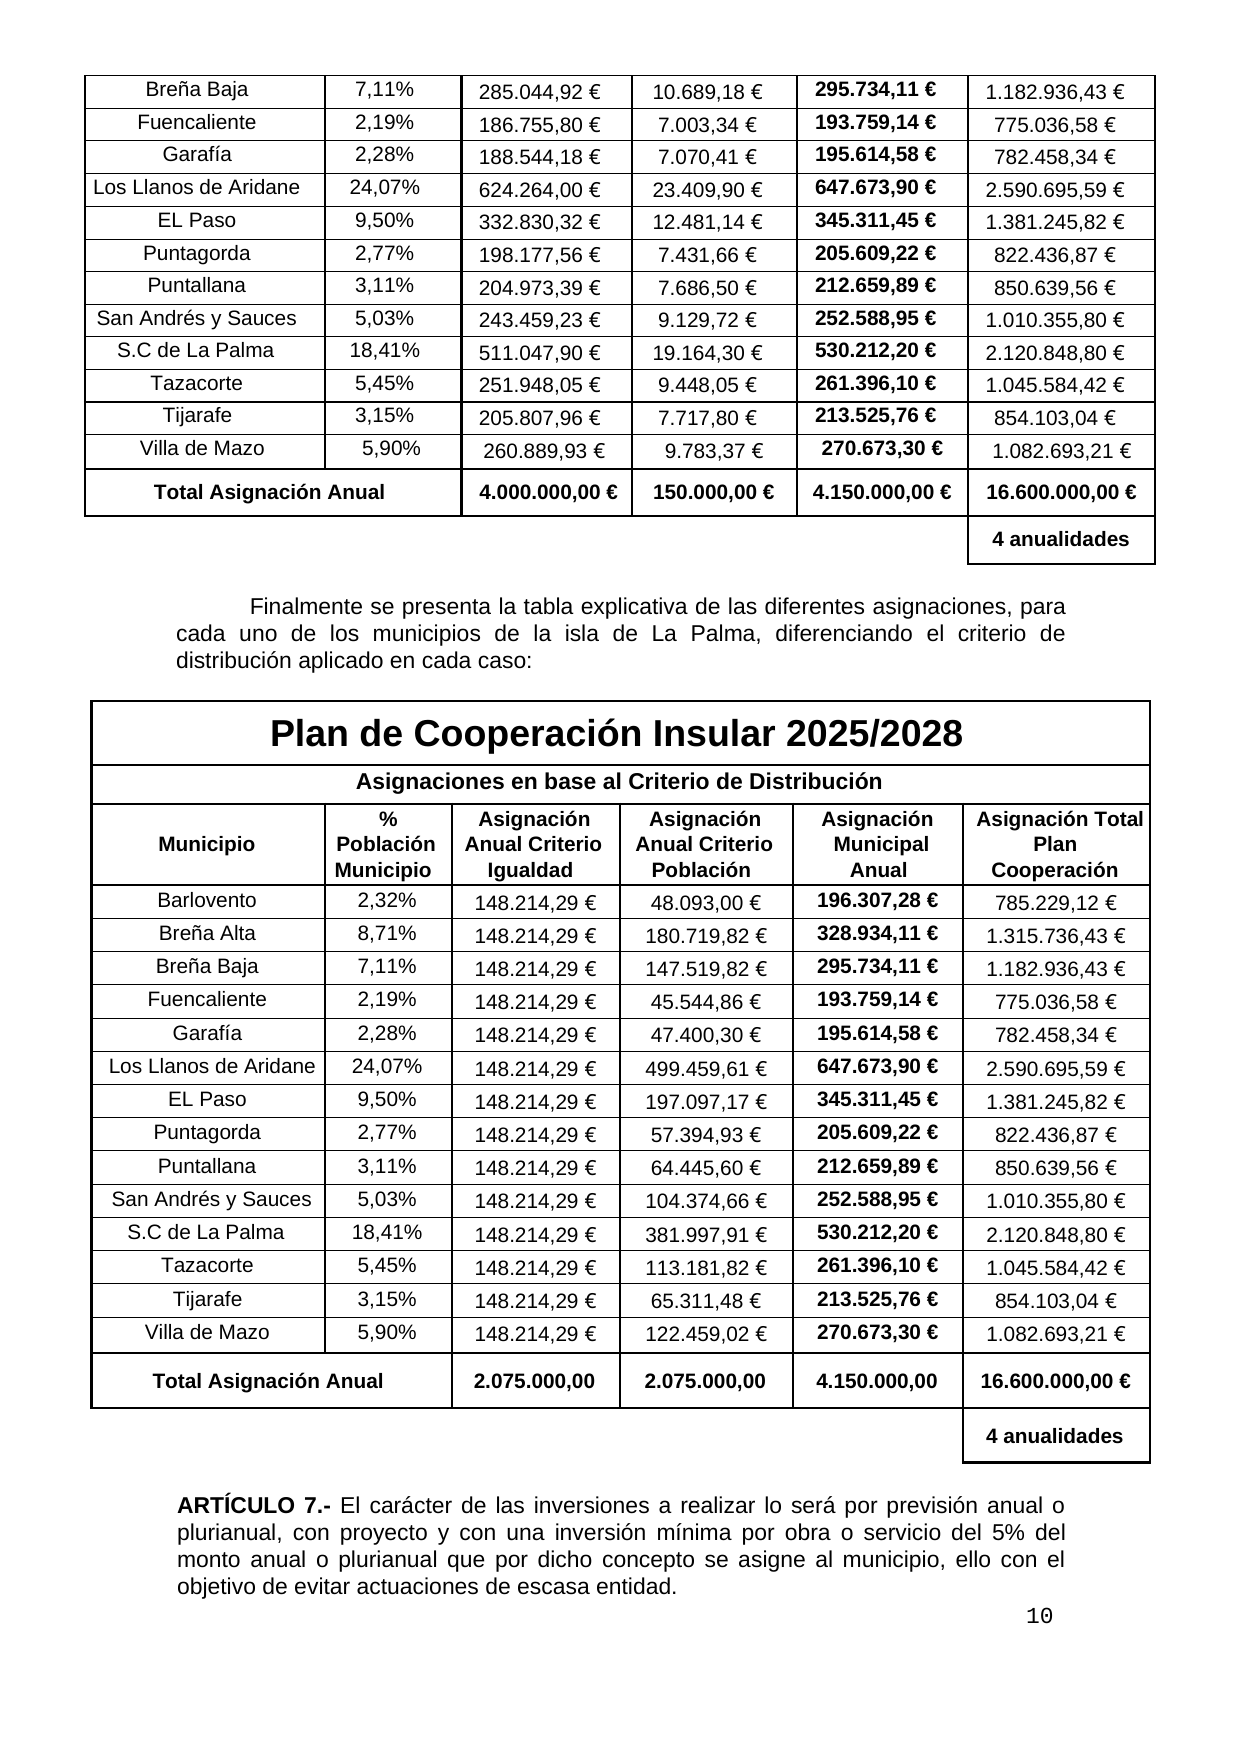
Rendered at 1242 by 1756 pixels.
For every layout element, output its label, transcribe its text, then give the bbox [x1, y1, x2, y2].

table_cell 782.458,34 € [969, 141, 1154, 173]
table_cell 197.097,17 € [621, 1085, 792, 1117]
table_cell 213.525,76 € [794, 1284, 962, 1317]
table_cell [797, 517, 967, 563]
table_cell 1.045.584,42 € [969, 370, 1154, 401]
table_cell 2,77% [326, 1118, 451, 1150]
table_cell 48.093,00 € [621, 886, 792, 918]
table_cell 1.045.584,42 € [964, 1251, 1149, 1283]
table_cell 5,45% [326, 1251, 451, 1283]
table_cell 19.164,30 € [633, 337, 796, 369]
table_cell Puntallana [86, 272, 324, 304]
table_cell Tijarafe [93, 1284, 324, 1317]
table_cell [461, 517, 632, 563]
table_cell Asignaciones en base al Criterio de Distribución [93, 766, 1149, 802]
table_cell EL Paso [86, 207, 324, 239]
table_cell 7.003,34 € [633, 109, 796, 140]
table_cell 7.686,50 € [633, 272, 796, 304]
text Finalmente se presenta la tabla explicativa de las diferentes asignaciones, para cada uno de los municipios de la isla de La Palma, diferenciando el criterio de distribución aplicado en cada caso: [176, 593, 1066, 673]
table_cell 4.000.000,00 € [463, 470, 631, 515]
table_cell 24,07% [326, 1052, 451, 1084]
table_cell 854.103,04 € [969, 403, 1154, 434]
table_cell 204.973,39 € [463, 272, 631, 304]
table_cell 9.129,72 € [633, 305, 796, 336]
table_cell Villa de Mazo [93, 1318, 324, 1352]
table_cell 1.381.245,82 € [969, 207, 1154, 239]
table_cell 850.639,56 € [969, 272, 1154, 304]
table_cell 198.177,56 € [463, 240, 631, 271]
table_cell Breña Alta [93, 919, 324, 951]
table_cell Tazacorte [93, 1251, 324, 1283]
table_cell 2.590.695,59 € [964, 1052, 1149, 1084]
table_cell 23.409,90 € [633, 174, 796, 206]
table_cell S.C de La Palma [93, 1218, 324, 1250]
table_cell 148.214,29 € [453, 1052, 619, 1084]
table_cell 3,11% [326, 272, 460, 304]
table_cell 9.448,05 € [633, 370, 796, 401]
table_cell Total Asignación Anual [86, 470, 460, 515]
table_cell Los Llanos de Aridane [93, 1052, 324, 1084]
table_cell 148.214,29 € [453, 1251, 619, 1283]
table_cell 57.394,93 € [621, 1118, 792, 1150]
table_header Plan de Cooperación Insular 2025/2028 [93, 702, 1149, 764]
table_cell 196.307,28 € [794, 886, 962, 918]
table_cell 647.673,90 € [794, 1052, 962, 1084]
table_cell 2,19% [326, 109, 460, 140]
table_cell 195.614,58 € [798, 141, 967, 173]
table_cell 3,11% [326, 1151, 451, 1184]
table_cell 1.010.355,80 € [969, 305, 1154, 336]
table_cell Breña Baja [86, 76, 324, 108]
table_cell Villa de Mazo [86, 435, 324, 468]
table_cell 5,03% [326, 305, 460, 336]
table_cell 113.181,82 € [621, 1251, 792, 1283]
table_cell Asignación Anual Criterio Población [621, 805, 792, 883]
table_cell 5,90% [326, 435, 460, 468]
table_cell 18,41% [326, 1218, 451, 1250]
table_cell 2.075.000,00 [453, 1354, 619, 1407]
table_cell 193.759,14 € [794, 985, 962, 1017]
text ARTÍCULO 7.- El carácter de las inversiones a realizar lo será por previsión anual o plurianual, con proyecto y con una inversión mínima por obra o servicio del 5% del monto anual o plurianual que por dicho concepto se asigne al municipio, ello con el objetivo de evitar actuaciones de escasa entidad. [177, 1492, 1066, 1599]
table_cell 1.182.936,43 € [964, 952, 1149, 984]
table_cell 186.755,80 € [463, 109, 631, 140]
table_cell 822.436,87 € [964, 1118, 1149, 1150]
table_cell 148.214,29 € [453, 1318, 619, 1352]
table_cell 7,11% [326, 952, 451, 984]
table_cell 195.614,58 € [794, 1019, 962, 1051]
table_cell EL Paso [93, 1085, 324, 1117]
table_cell 3,15% [326, 1284, 451, 1317]
table_cell Puntagorda [86, 240, 324, 271]
table_cell 7,11% [326, 76, 460, 108]
table_cell Total Asignación Anual [93, 1354, 451, 1407]
table_cell Garafía [86, 141, 324, 173]
table_cell 4.150.000,00 [794, 1354, 962, 1407]
table_cell 5,90% [326, 1318, 451, 1352]
table_cell 4.150.000,00 € [798, 470, 967, 515]
table_cell 332.830,32 € [463, 207, 631, 239]
table_cell 252.588,95 € [794, 1185, 962, 1217]
table_cell 212.659,89 € [798, 272, 967, 304]
table_cell 782.458,34 € [964, 1019, 1149, 1051]
table_cell 5,03% [326, 1185, 451, 1217]
table_cell 148.214,29 € [453, 1019, 619, 1051]
table_cell 251.948,05 € [463, 370, 631, 401]
table_cell 148.214,29 € [453, 919, 619, 951]
table_cell Municipio [93, 805, 324, 883]
table_cell 47.400,30 € [621, 1019, 792, 1051]
table_cell 854.103,04 € [964, 1284, 1149, 1317]
table_cell 213.525,76 € [798, 403, 967, 434]
table_cell 345.311,45 € [798, 207, 967, 239]
table_cell 850.639,56 € [964, 1151, 1149, 1184]
table_cell 148.214,29 € [453, 985, 619, 1017]
table_cell 7.070,41 € [633, 141, 796, 173]
table_cell 180.719,82 € [621, 919, 792, 951]
table_cell 345.311,45 € [794, 1085, 962, 1117]
table_cell 261.396,10 € [798, 370, 967, 401]
table_cell 18,41% [326, 337, 460, 369]
table_cell 24,07% [326, 174, 460, 206]
table_cell 45.544,86 € [621, 985, 792, 1017]
table_cell Breña Baja [93, 952, 324, 984]
table_cell San Andrés y Sauces [93, 1185, 324, 1217]
table_cell 243.459,23 € [463, 305, 631, 336]
table_cell 12.481,14 € [633, 207, 796, 239]
table_cell 7.431,66 € [633, 240, 796, 271]
table_cell 212.659,89 € [794, 1151, 962, 1184]
table_cell 9.783,37 € [633, 435, 796, 468]
table_cell 775.036,58 € [964, 985, 1149, 1017]
table_cell 3,15% [326, 403, 460, 434]
table_cell 1.315.736,43 € [964, 919, 1149, 951]
table_cell 295.734,11 € [798, 76, 967, 108]
table_cell 1.182.936,43 € [969, 76, 1154, 108]
table_cell 530.212,20 € [794, 1218, 962, 1250]
table_cell 10.689,18 € [633, 76, 796, 108]
table_cell 1.082.693,21 € [964, 1318, 1149, 1352]
table_cell 65.311,48 € [621, 1284, 792, 1317]
table_cell 16.600.000,00 € [964, 1354, 1149, 1407]
table_cell 2.120.848,80 € [964, 1218, 1149, 1250]
table_cell Puntagorda [93, 1118, 324, 1150]
table_cell % Población Municipio [326, 805, 451, 883]
table_cell 2,32% [326, 886, 451, 918]
table_cell 785.229,12 € [964, 886, 1149, 918]
table_cell 2.590.695,59 € [969, 174, 1154, 206]
table_cell Asignación Anual Criterio Igualdad [453, 805, 619, 883]
table_cell Garafía [93, 1019, 324, 1051]
table_cell 511.047,90 € [463, 337, 631, 369]
table_cell 9,50% [326, 207, 460, 239]
table_cell 193.759,14 € [798, 109, 967, 140]
table_cell [632, 517, 797, 563]
table_cell Fuencaliente [93, 985, 324, 1017]
table_cell 4 anualidades [969, 517, 1154, 563]
table_cell 2,28% [326, 1019, 451, 1051]
table_cell 7.717,80 € [633, 403, 796, 434]
table_cell Puntallana [93, 1151, 324, 1184]
table_cell 624.264,00 € [463, 174, 631, 206]
table_cell 499.459,61 € [621, 1052, 792, 1084]
table_cell 1.381.245,82 € [964, 1085, 1149, 1117]
table_cell Tazacorte [86, 370, 324, 401]
table_cell 285.044,92 € [463, 76, 631, 108]
table_cell San Andrés y Sauces [86, 305, 324, 336]
table_cell 148.214,29 € [453, 1151, 619, 1184]
table_cell 122.459,02 € [621, 1318, 792, 1352]
table_cell 1.082.693,21 € [969, 435, 1154, 468]
table_cell 5,45% [326, 370, 460, 401]
table_cell [85, 517, 461, 563]
table_cell 205.807,96 € [463, 403, 631, 434]
table_cell Asignación Municipal Anual [794, 805, 962, 883]
table_cell 260.889,93 € [463, 435, 631, 468]
table_cell 8,71% [326, 919, 451, 951]
table_cell 2.120.848,80 € [969, 337, 1154, 369]
table_cell 295.734,11 € [794, 952, 962, 984]
table_cell 148.214,29 € [453, 1185, 619, 1217]
table_cell Tijarafe [86, 403, 324, 434]
table_cell 2,19% [326, 985, 451, 1017]
table_cell Los Llanos de Aridane [86, 174, 324, 206]
table_cell 205.609,22 € [794, 1118, 962, 1150]
table_cell 104.374,66 € [621, 1185, 792, 1217]
table_cell 148.214,29 € [453, 886, 619, 918]
table_cell 188.544,18 € [463, 141, 631, 173]
table_cell 261.396,10 € [794, 1251, 962, 1283]
table_cell 2.075.000,00 [621, 1354, 792, 1407]
table_cell 270.673,30 € [794, 1318, 962, 1352]
table_cell 16.600.000,00 € [969, 470, 1154, 515]
table_cell 148.214,29 € [453, 1118, 619, 1150]
table_cell Asignación Total Plan Cooperación [964, 805, 1149, 883]
table_cell 1.010.355,80 € [964, 1185, 1149, 1217]
table_cell Fuencaliente [86, 109, 324, 140]
table_cell 150.000,00 € [633, 470, 796, 515]
table_cell S.C de La Palma [86, 337, 324, 369]
table_cell 775.036,58 € [969, 109, 1154, 140]
table_cell 2,77% [326, 240, 460, 271]
table_cell 381.997,91 € [621, 1218, 792, 1250]
table_cell 205.609,22 € [798, 240, 967, 271]
table_cell 270.673,30 € [798, 435, 967, 468]
table_cell 64.445,60 € [621, 1151, 792, 1184]
table_cell 2,28% [326, 141, 460, 173]
table_cell Barlovento [93, 886, 324, 918]
table_cell 9,50% [326, 1085, 451, 1117]
table_cell 822.436,87 € [969, 240, 1154, 271]
table_cell 148.214,29 € [453, 1085, 619, 1117]
table_cell 647.673,90 € [798, 174, 967, 206]
table_cell 328.934,11 € [794, 919, 962, 951]
table_cell 148.214,29 € [453, 1218, 619, 1250]
table_cell 4 anualidades [964, 1409, 1149, 1461]
table_cell 252.588,95 € [798, 305, 967, 336]
table_cell [91, 1409, 962, 1461]
table_cell 530.212,20 € [798, 337, 967, 369]
table_cell 148.214,29 € [453, 1284, 619, 1317]
table_cell 148.214,29 € [453, 952, 619, 984]
table_cell 147.519,82 € [621, 952, 792, 984]
